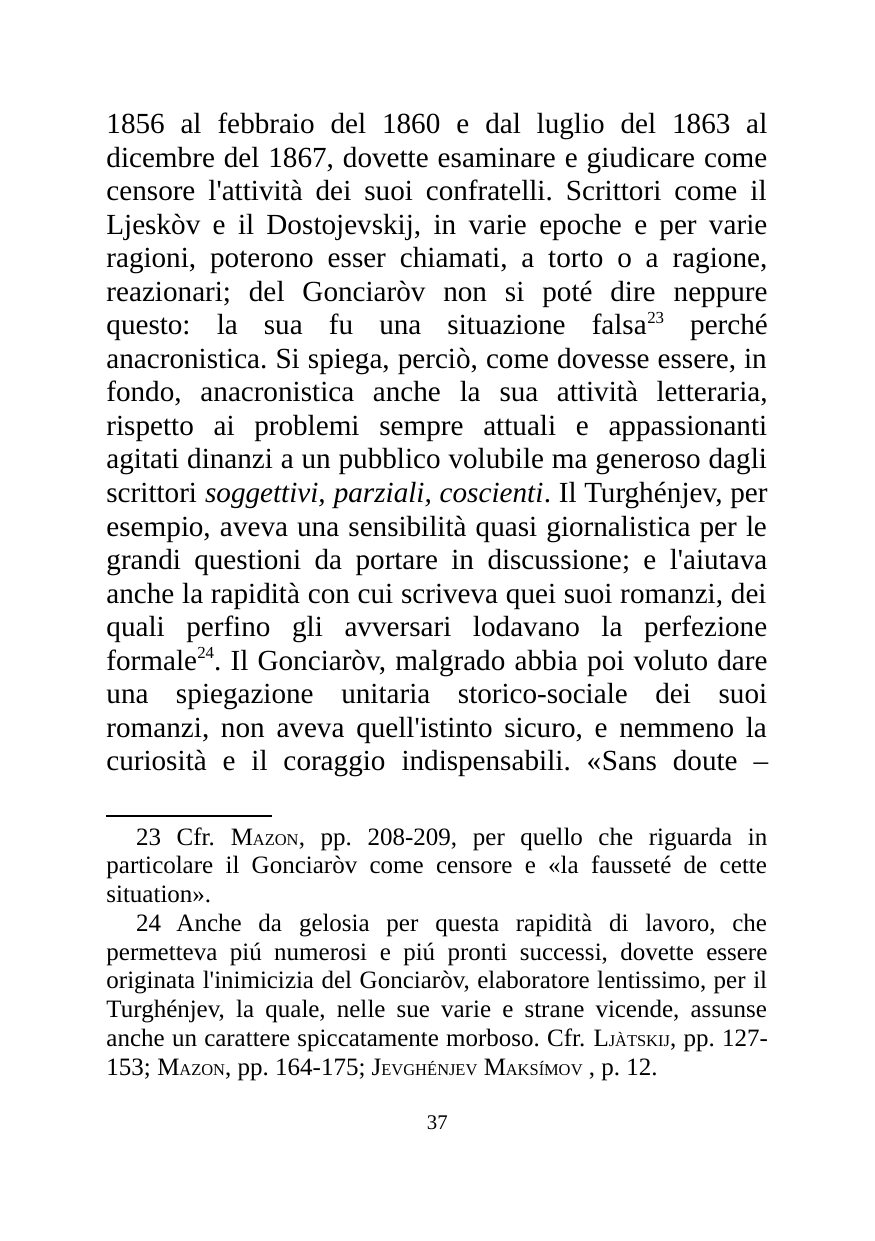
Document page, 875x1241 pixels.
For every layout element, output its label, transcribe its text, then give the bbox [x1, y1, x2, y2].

text «In contrapposto alla maggioranza degli scrittori del quinto decennio del secolo», notava già il Venghèrov, «il Gonciaròv discendeva da una famiglia molto agiata di mercanti». Il Mazon, poi, per spiegare come mai, «si les problèmes religieux et philosophiques n'ont point sollicité Gontcharov, les questions sociales et politiques n'aient pas eu pour lui plus d'attrait», ebbe a osservare che «l'on ne peut s'empêcher de reconnaître dans l'atonie profonde dont il témoigne à l'égard de celles-ci l'influence de la vieille bourgeoisie de province, mi-marchande, mi-fonctionnaire, dont il est issu». E davvero, gli scrittori contemporanei del Gonciaròv che il Bielínskij avrebbe chiamato soggettivi, parziali, coscienti, insomma gli scrittori liberali, sono in massima parte d'origine nobiliare: infatti soltanto nelle aristocrazie, anelanti perché tali alla libertà, potevano diffondersi e trovare strenui difensori quelle idee. Pur vivendo accanto ad essi, in rapporti assai cordiali se non amichevoli, e pubblicando alcuni dei propri scritti nel medesimo «Sovreménnik», un abisso li separava da lui: essi vivevano delle loro rendite o del loro lavoro letterario, e perciò erano indipendenti e magari apertamente frondisti; lui era un alto impiegato dello Stato, che, per di piú, a due riprese, dal febbraio del 1856 al febbraio del 1860 e dal luglio del 1863 al dicembre del 1867, dovette esaminare e giudicare come censore l'attività dei suoi confratelli. Scrittori come il Ljeskòv e il Dostojevskij, in varie epoche e per varie ragioni, poterono esser chiamati, a torto o a ragione, reazionari; del Gonciaròv non si poté dire neppure questo: la sua fu una situazione falsa perché anacronistica. Si spiega, perciò, come dovesse essere, in fondo, anacronistica anche la sua attività letteraria, rispetto ai problemi sempre attuali e appassionanti agitati dinanzi a un pubblico volubile ma generoso dagli scrittori soggettivi, parziali, coscienti. Il Turghénjev, per esempio, aveva una sensibilità quasi giornalistica per le grandi questioni da portare in discussione; e l'aiutava anche la rapidità con cui scriveva quei suoi romanzi, dei quali perfino gli avversari lodavano la perfezione formale. Il Gonciaròv, malgrado abbia poi voluto dare una spiegazione unitaria storico-sociale dei suoi romanzi, non aveva quell'istinto sicuro, e nemmeno la curiosità e il coraggio indispensabili. «Sans doute – afferma il Mazon – Histoire ordinaire ou Oblòmov sont des romans d'une haute portée sociale; mais cette qualité, on peut en être assuré, ne leur est venue que par surcroît; et ce ne sont point les cinq pages de conclusion d'Oblòmov, ni, moins encore, les laborieuses explications de Mieux tard que jamais, qui nous convaincront du contraire». Perciò di nessuno dei suoi tre romanzi si può dire, come, piú o meno, di tutti gli altri romanzi russi dell'Ottocento, che mettano francamente in scena la generazione che li vide comparire. In Una storia comune si dovrebbe vedere il contrasto di due generazioni, nell'opposizione dei due Adúevy, lo zio e il nipote; ma invece non compare se non «la medesima personalità in due momenti diversi»: «appunto dalla tendenza a opporre l'uno all'altro questi due momenti, a farne le premesse d'un sillogismo, sorge la storia comune – soltanto, l'autore non ha considerato la necessità d'una prospettiva storica per il disegno dell'evoluzione di ciascuno dei due personaggi principali», benché nei quindici o venti anni che li separavano la vita sociale russa, «malgrado tutti gli ostacoli, fosse notevolmente progredita»; «non ha fatto neppure un'allusione al mutare delle generazioni, alla lotta delle tradizioni che hanno fatto il loro tempo con le nuove correnti, a tutto ciò che crea l'inevitabile ed eterna differenza fra padri e figli»: «insomma, il Gonciaròv era fuori da ogni punto di vista storico quando scriveva questo romanzo». Anche in Oblòmov, Ilià Iljíc, mentre tutti, in quell'epoca, sono animati da spiriti di umanità e di progresso, sia pure col riserbo del Lavrétskij di Nido di nobili, dimostra col massimo candore d'essere «fino al midollo, per abitudini e per convinzioni, un fautore della servitú della gleba», mentre «è curiosa anche la coincidenza nei punti di vista di Oblòmov e di Gogol, preso come autore dei Passi scelti dalla corrispondenza con gli amici, riguardo all'istruzione popolare», ritenuta da tutt'e due prematura, e perciò dannosa. Ma se in Oblòmov si può ancora riuscire a scorgere, molto approssimativamente, seguendo la tarda interpretazione dell'autore, il periodo del «sonno» della società russa, è assai difficile, anzi quasi impossibile, vedere descritto nel Burrone il successivo periodo del «risveglio», giacché non è facile superare contraddizioni storiche come queste, esposte dal Maksímov: «Il periodo del risveglio, quando una parte considerevole della gioventú russa fu attirata nel nichilismo, quando apparvero i Marki Volòchovy con la loro negazione delle autorità celesti e terrene, è indubbiamente il settimo decennio del secolo. D'altra parte, non poche prove tangibili, basate sul contenuto del romanzo, possono essere addotte a conferma del fatto che nel romanzo è rappresentata l'epoca precedente la liberazione dei contadini, se non il quarto, in ogni modo il quinto decennio del secolo». Non c'è dubbio che proprio per questo spirito anacronistico alcuni critici, trascurando le inconseguenze e le intempestività, nell'opera del Gonciaròv apprezzarono il significato storico, tanto piú profondo quanto meno individuato nel tempo, mentre altri, invece di rimaner persuasi che quelli non erano «tre romanzi, ma uno», perché erano «tutti collegati con un solo filo, una sola idea continuata», pensavano come il Mazon: «Ce n'est point du développement ni de l'avenir de la société russe que Gontcharov a le souci: c'est de l'organisation de la vie particulière de quelques-uns, et de quelques-uns qui lui ressemblent singulièrement. Aussi la seule notion de progrès qui se dégage nettement de son œuvre est-elle celle d'un progrès strictement individualiste et utilitaire. Considéré par lui isolément, et vu surtout, à vrai dire, à travers son propre moi, l'homme l'intéresse, et il assemble pour celui-ci un petit nombre de vérités auxquelles il attache le plus grand prix. C'est ainsi que, n'étant ni politicien ni sociologue, il serait volontiers moraliste». Ma, assodato che l'atteggiamento anacronistico, in cui tutti, finora, hanno trovato una qualche ragione di disappunto, era un tratto distintivo dello scrittore, c'è da chiedersi se non fosse addirittura un elemento essenziale, che foggiasse la sua personalità. Si è indotti a rispondere che si trattava dell'origine stessa della sua poesia: una rapida caratterizzazione di quel mondo fantastico può confermarlo. Non bisogna cominciare l'indagine da Una storia comune, sebbene critici moderni di gusto fine la giudichino «una notevole opera d'arte», che produce una «impression nette et puissante», pur ammettendo essi stessi che, fra tutti, «sono particolarmente riusciti i personaggi femminili del romanzo», semplici figurine di sfondo, e che qui il Gonciaròv si dimostra ancora «inhabile à faire voir un personnage», e anche «parfois inhabile à faire voir une scène». È vero che il Bjelínskij si serví di Una storia comune per individuare questo nuovo talento; ma come giudizio specifico sul romanzo sono da accogliere piuttosto le opinioni assai recise di una critica che poteva fare già utili confronti con Oblòmov. «L'arido dogmatismo della costruzione di Una storia comune salta agli occhi a chiunque», dichiarava Apollòn Grigòrjev. «Il pregio di Una storia comune consiste nei diversi particolari elaborati artisticamente, e non nel complesso, che a chiunque, anche al lettore piú parziale, appare lo sviluppo sforzato d'un tema proposto prima». Nello stesso modo, il Písarev in quella trasformazione, quasi sempre accuratamente descritta, del personaggio romantico del nipote in quello aridamente pratico dello zio riconosceva soltanto una trama, uno schizzo di romanzo, la cui «povertà e poca finitezza» erano «mascherate dall'accuratezza della rifinitura esteriore». [106, 106, 768, 777]
text Cfr. Mazon, pp. 208-209, per quello che riguarda in particolare il Gonciaròv come censore e «la fausseté de cette situation». [106, 822, 768, 908]
text Anche da gelosia per questa rapidità di lavoro, che permetteva piú numerosi e piú pronti successi, dovette essere originata l'inimicizia del Gonciaròv, elaboratore lentissimo, per il Turghénjev, la quale, nelle sue varie e strane vicende, assunse anche un carattere spiccatamente morboso. Cfr. Ljàtskij, pp. 127-153; Mazon, pp. 164-175; Jevghénjev Maksímov , p. 12. [106, 908, 768, 1080]
